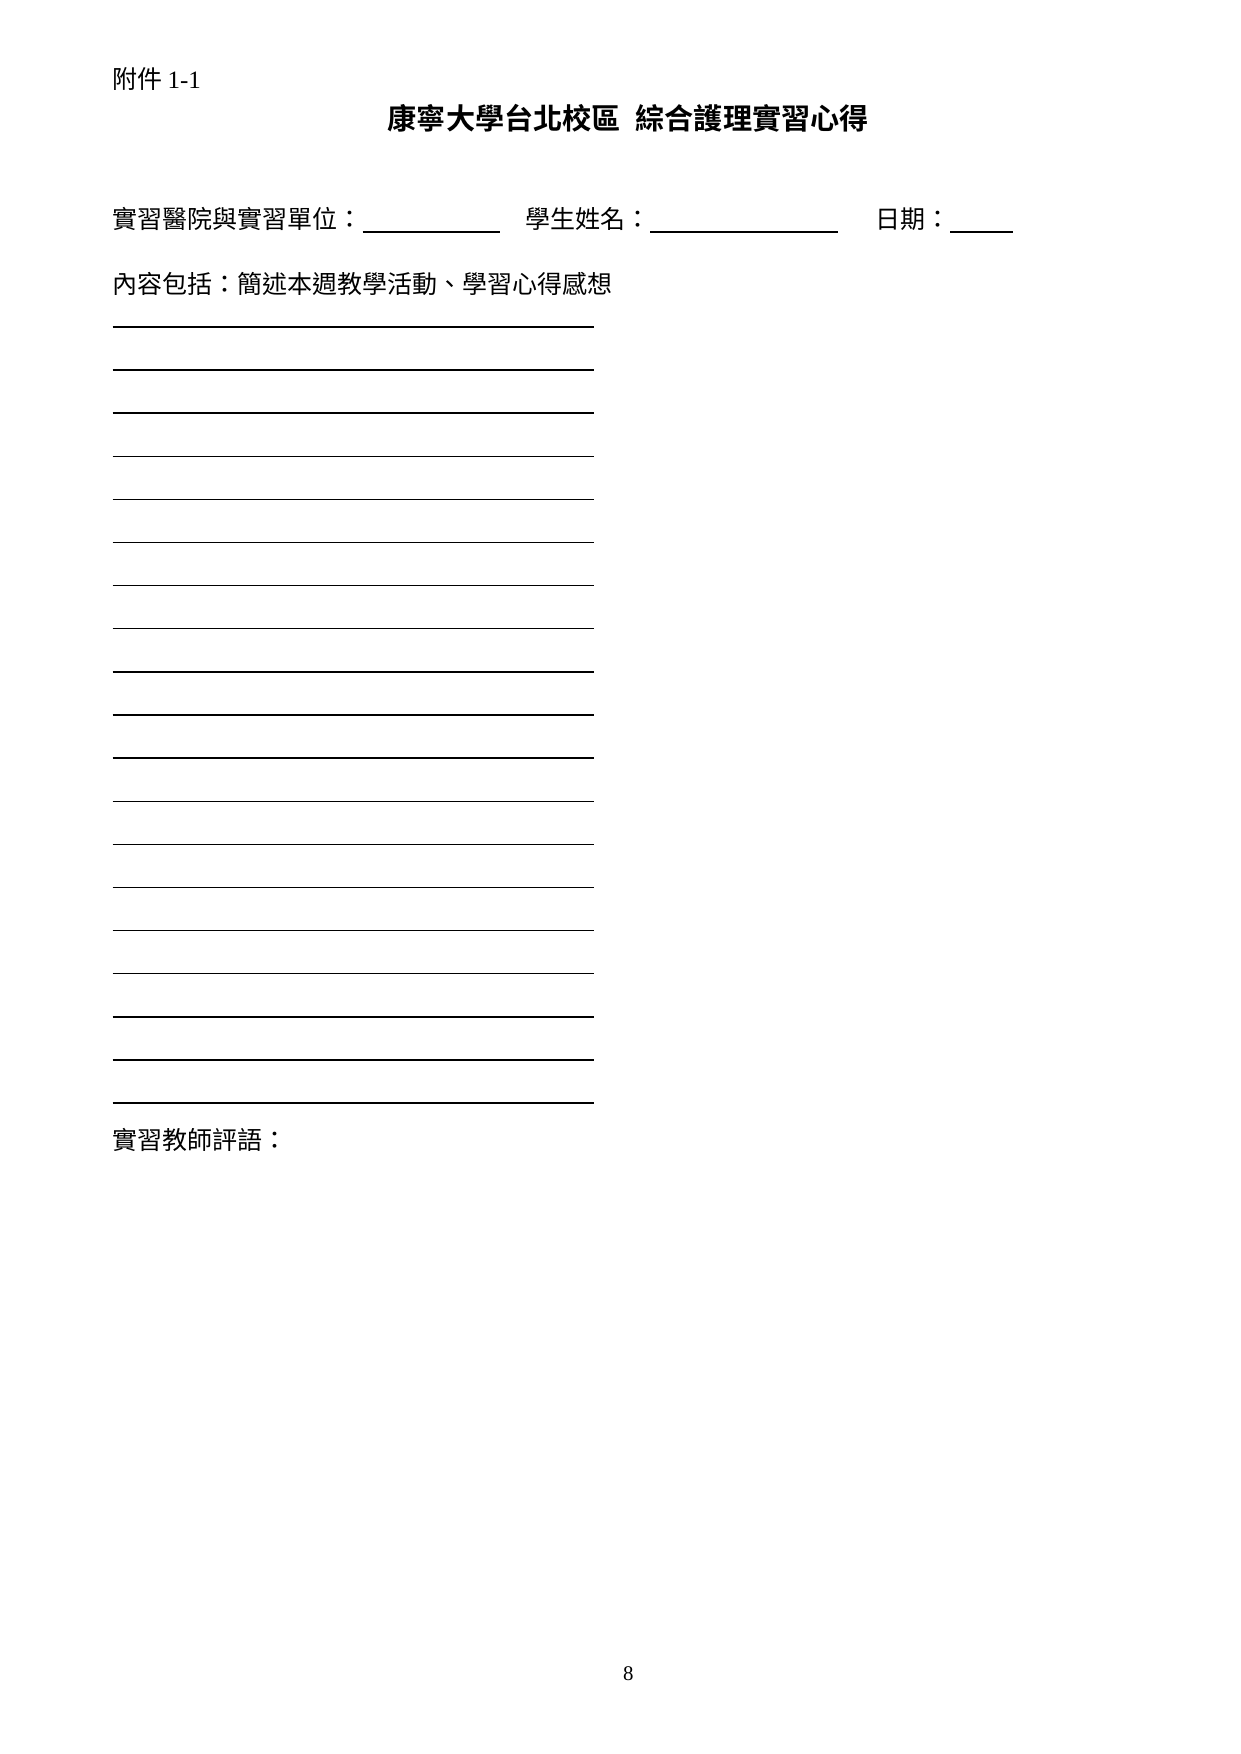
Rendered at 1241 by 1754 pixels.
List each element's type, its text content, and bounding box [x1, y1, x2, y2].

text 實習醫院與實習單位： 學生姓名： 日期： [112, 200, 1144, 236]
text 康寧大學台北校區 綜合護理實習心得 [112, 95, 1144, 138]
text 附件1-1 [112, 59, 1144, 95]
text 實習教師評語： [112, 1121, 1144, 1157]
text 內容包括：簡述本週教學活動、學習心得感想 [112, 265, 1144, 301]
